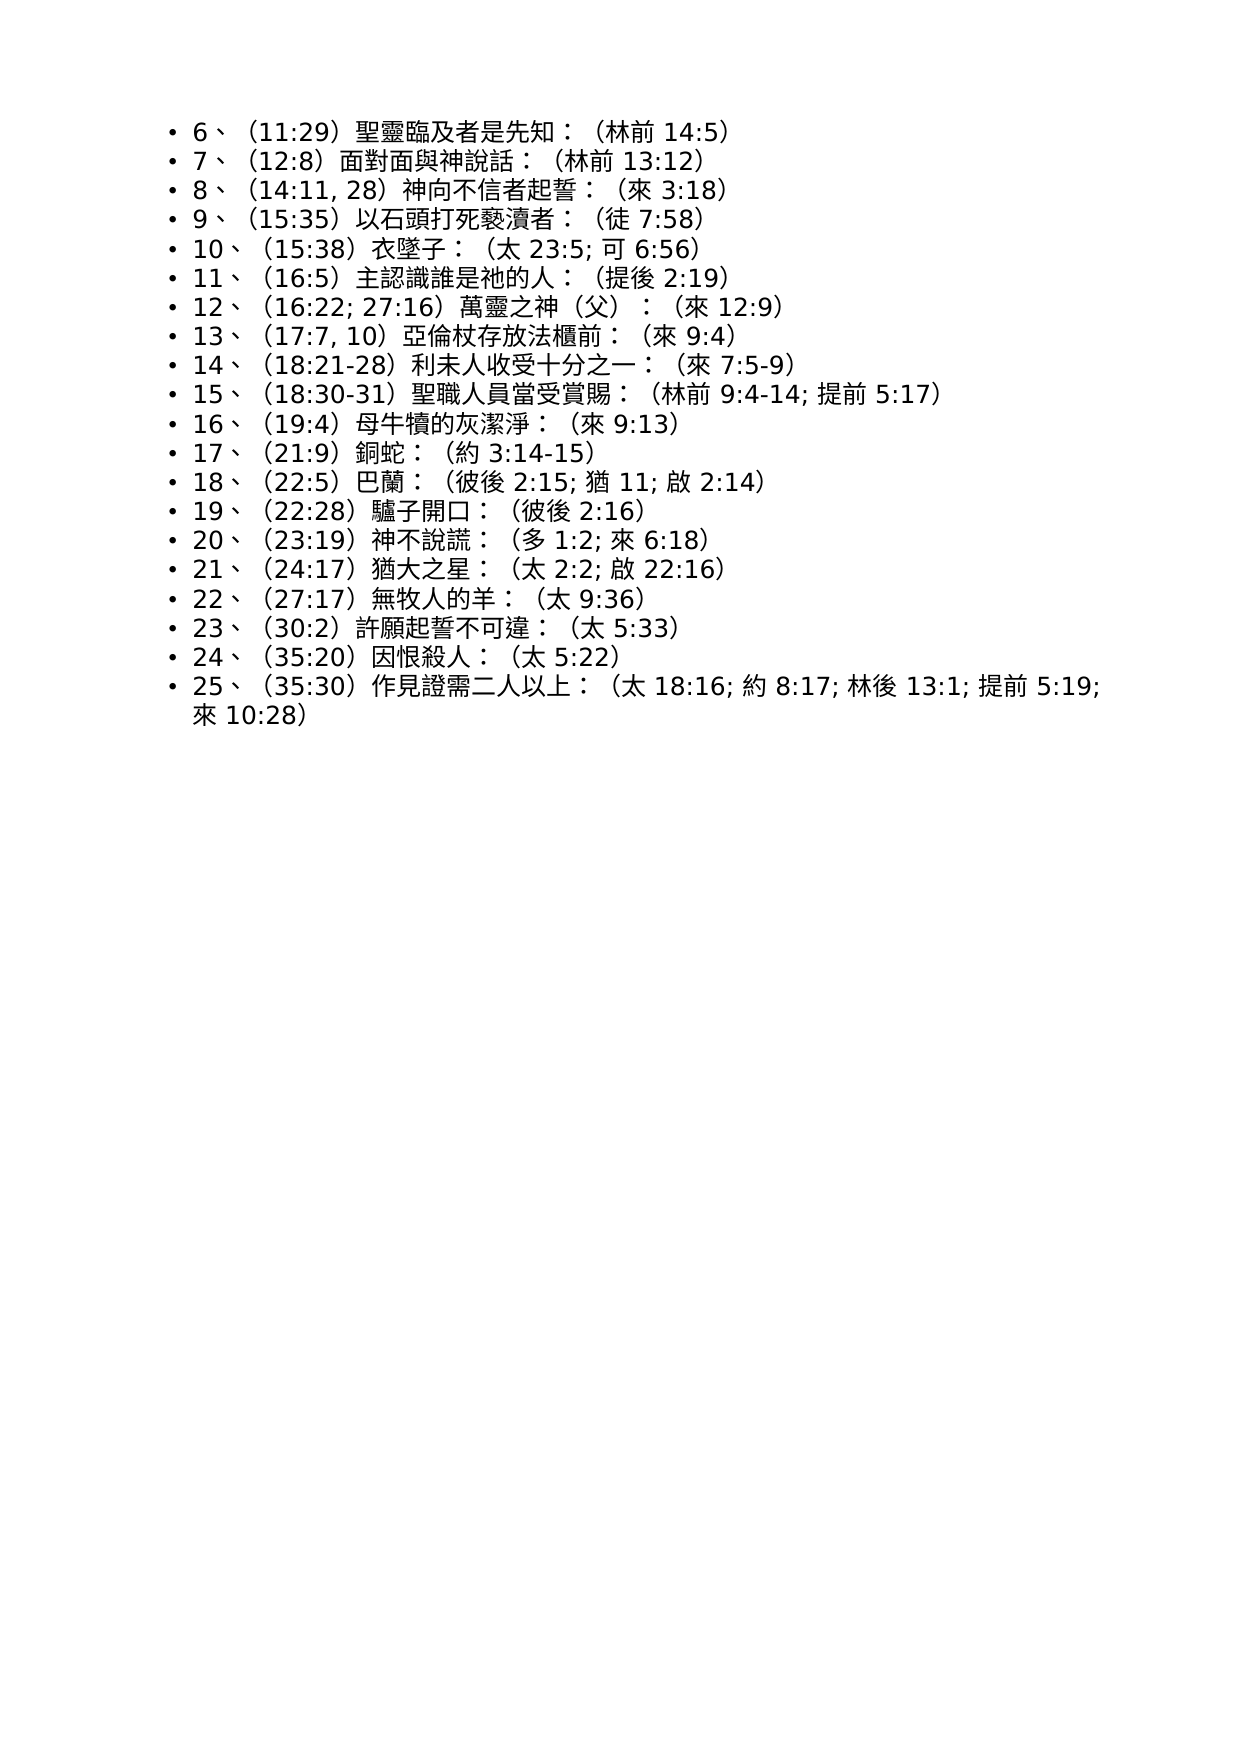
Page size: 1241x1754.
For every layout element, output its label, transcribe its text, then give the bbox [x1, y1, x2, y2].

list 19、（22:28）驢子開口：（彼後 2:16） [177, 497, 1122, 526]
list 6、（11:29）聖靈臨及者是先知：（林前 14:5） [177, 118, 1122, 147]
list 10、（15:38）衣墜子：（太 23:5; 可 6:56） [177, 235, 1122, 264]
list 18、（22:5）巴蘭：（彼後 2:15; 猶 11; 啟 2:14） [177, 468, 1122, 497]
list 9、（15:35）以石頭打死褻瀆者：（徒 7:58） [177, 206, 1122, 235]
list 23、（30:2）許願起誓不可違：（太 5:33） [177, 614, 1122, 643]
list 15、（18:30-31）聖職人員當受賞賜：（林前 9:4-14; 提前 5:17） [177, 381, 1122, 410]
list 20、（23:19）神不說謊：（多 1:2; 來 6:18） [177, 526, 1122, 556]
list 13、（17:7, 10）亞倫杖存放法櫃前：（來 9:4） [177, 322, 1122, 351]
list 14、（18:21-28）利未人收受十分之一：（來 7:5-9） [177, 351, 1122, 381]
list 16、（19:4）母牛犢的灰潔淨：（來 9:13） [177, 410, 1122, 439]
list 24、（35:20）因恨殺人：（太 5:22） [177, 643, 1122, 672]
list 8、（14:11, 28）神向不信者起誓：（來 3:18） [177, 176, 1122, 206]
list 12、（16:22; 27:16）萬靈之神（父）：（來 12:9） [177, 293, 1122, 322]
list 25、（35:30）作見證需二人以上：（太 18:16; 約 8:17; 林後 13:1; 提前 5:19; 來 10:28） [177, 672, 1122, 731]
list 7、（12:8）面對面與神說話：（林前 13:12） [177, 147, 1122, 176]
list 21、（24:17）猶大之星：（太 2:2; 啟 22:16） [177, 556, 1122, 585]
list 22、（27:17）無牧人的羊：（太 9:36） [177, 585, 1122, 614]
list 17、（21:9）銅蛇：（約 3:14-15） [177, 439, 1122, 468]
list 11、（16:5）主認識誰是祂的人：（提後 2:19） [177, 264, 1122, 293]
